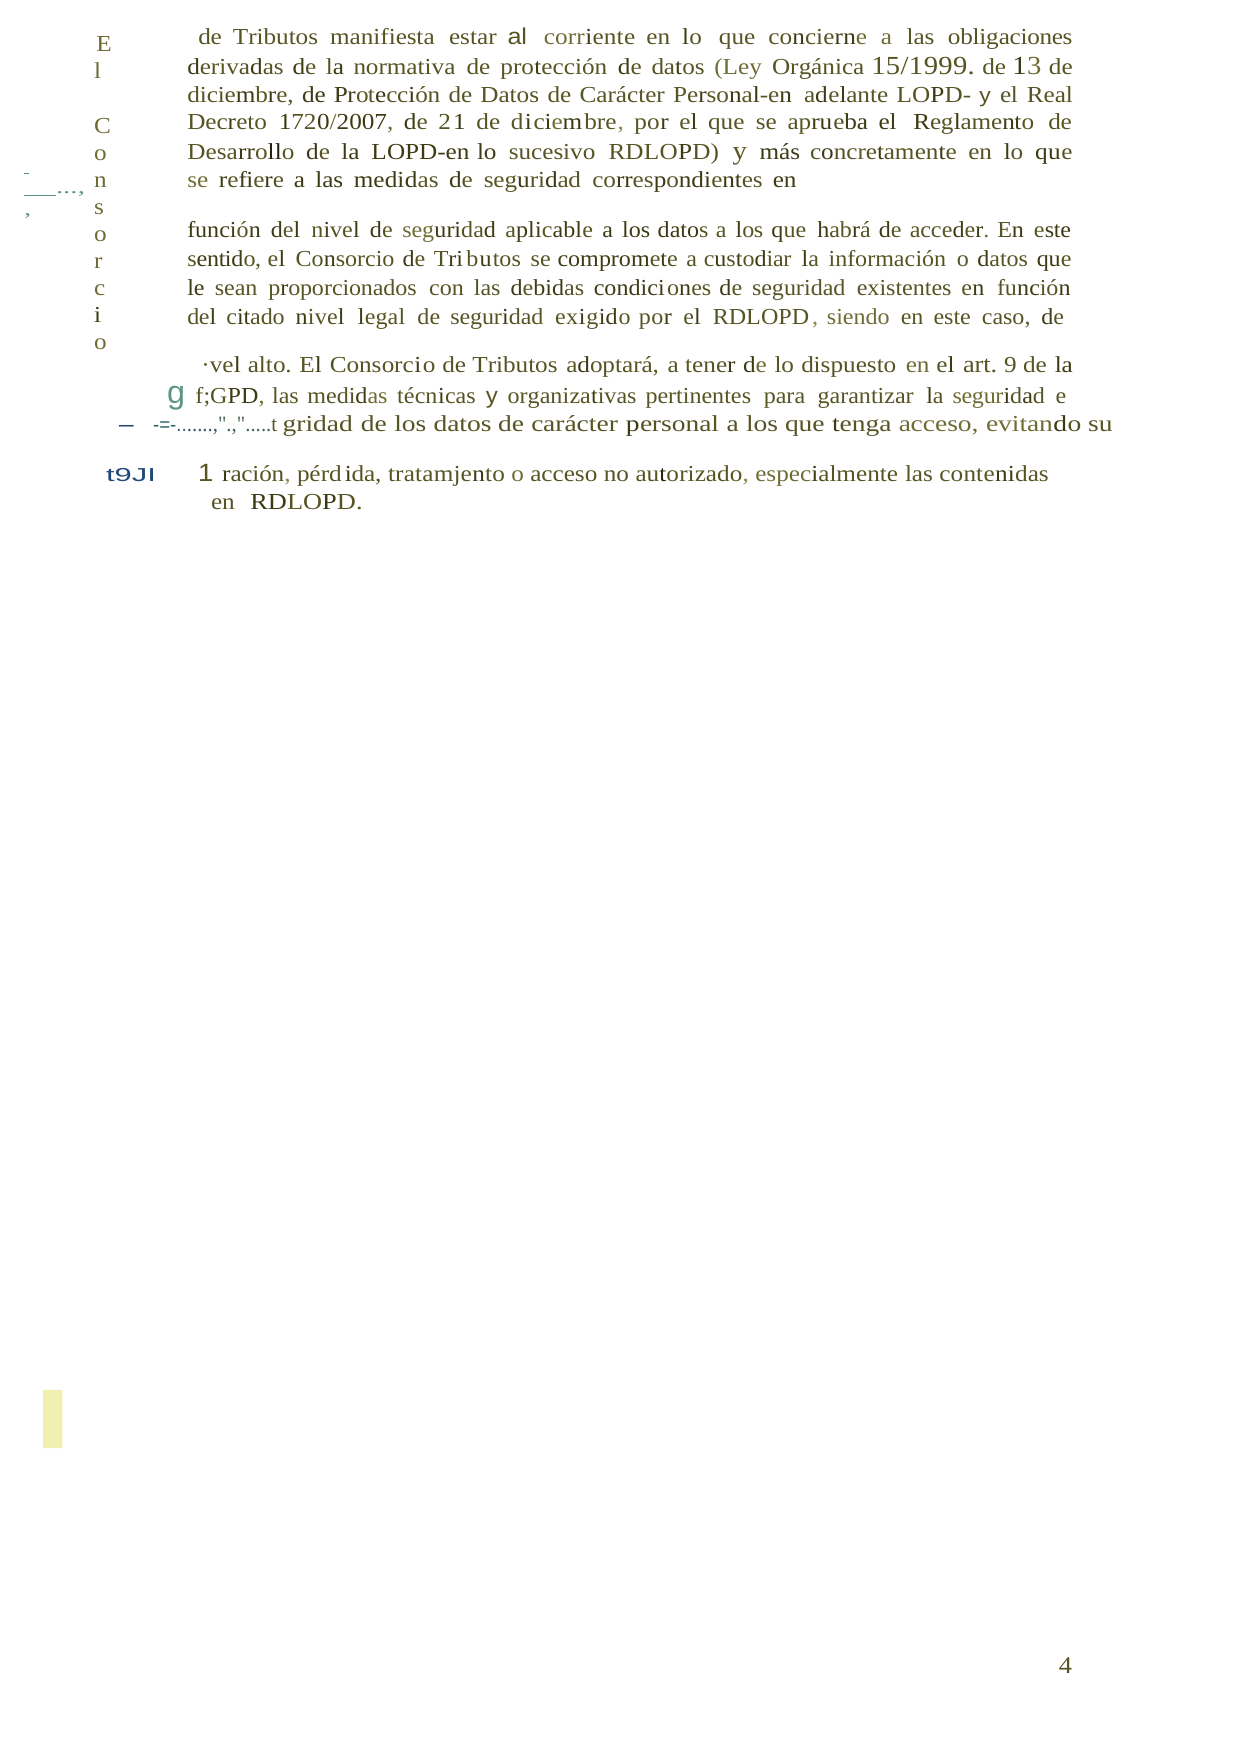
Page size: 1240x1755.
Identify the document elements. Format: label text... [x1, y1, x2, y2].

text El Consorcio de Tributos manifiesta estar al corriente en lo que concierne a las obligaciones derivadas de la normativa de protección de datos (Ley Orgánica 15/1999. de 13 de diciembre, de Protección de Datos de Carácter Personal-en adelante LOPD- y el Real Decreto 1720/2007, de 21 de diciembre, por el que se aprueba el Reglamento de Desarrollo de la LOPD-en lo sucesivo RDLOPD) y más concretamente en lo que se refiere a las medidas de seguridad correspondientes en [187, 23, 1073, 192]
text g f;GPD, las medidas técnicas y organizativas pertinentes para garantizar la seguridad e [167, 377, 1239, 410]
text t9JI 1 ración, pérdida, tratamjento o acceso no autorizado, especialmente las contenidas en RDLOPD. [106, 458, 1072, 515]
text - -=-.......,".,".....t gridad de los datos de carácter personal a los que tenga acceso, evitando su [116, 411, 1239, 437]
text función del nivel de seguridad aplicable a los datos a los que habrá de acceder. En este sentido, el Consorcio de Tributos se compromete a custodiar la información o datos que le sean proporcionados con las debidas condiciones de seguridad existentes en función del citado nivel legal de seguridad exigido por el RDLOPD, siendo en este caso, de [187, 216, 1071, 329]
text ...,, [24, 154, 86, 219]
text ·vel alto. El Consorcio de Tributos adoptará, a tener de lo dispuesto en el art. 9 de la [201, 353, 1239, 377]
